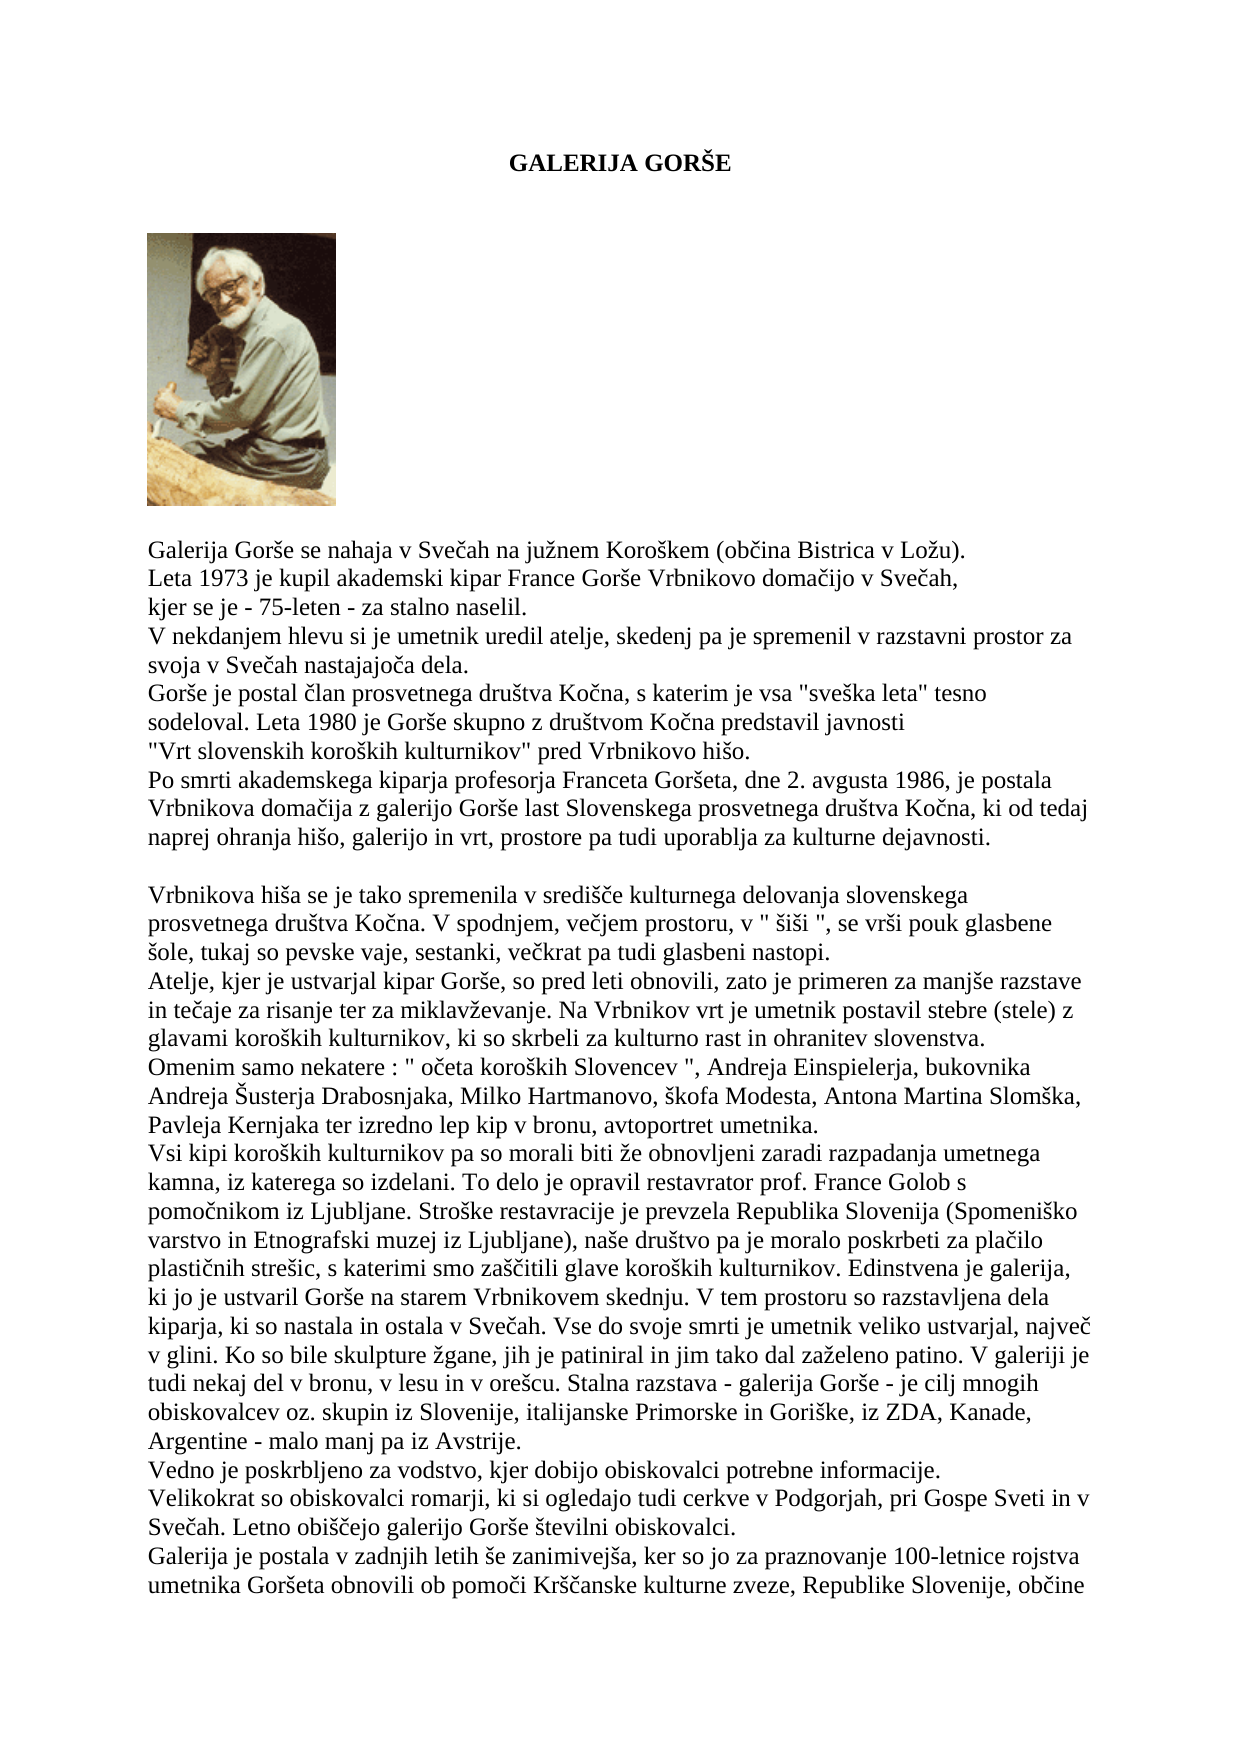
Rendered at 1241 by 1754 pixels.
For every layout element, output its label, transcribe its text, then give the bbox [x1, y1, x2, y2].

text Galerija Gorše se nahaja v Svečah na južnem Koroškem (občina Bistrica v Ložu). Leta 1973 je kupil akademski kipar France Gorše Vrbnikovo domačijo v Svečah, kjer se je - 75-leten - za stalno naselil. V nekdanjem hlevu si je umetnik uredil atelje, skedenj pa je spremenil v razstavni prostor za svoja v Svečah nastajajoča dela. Gorše je postal član prosvetnega društva Kočna, s katerim je vsa "sveška leta" tesno sodeloval. Leta 1980 je Gorše skupno z društvom Kočna predstavil javnosti "Vrt slovenskih koroških kulturnikov" pred Vrbnikovo hišo. Po smrti akademskega kiparja profesorja Franceta Goršeta, dne 2. avgusta 1986, je postala Vrbnikova domačija z galerijo Gorše last Slovenskega prosvetnega društva Kočna, ki od tedaj naprej ohranja hišo, galerijo in vrt, prostore pa tudi uporablja za kulturne dejavnosti. Vrbnikova hiša se je tako spremenila v središče kulturnega delovanja slovenskega prosvetnega društva Kočna. V spodnjem, večjem prostoru, v " šiši ", se vrši pouk glasbene šole, tukaj so pevske vaje, sestanki, večkrat pa tudi glasbeni nastopi. Atelje, kjer je ustvarjal kipar Gorše, so pred leti obnovili, zato je primeren za manjše razstave in tečaje za risanje ter za miklavževanje. Na Vrbnikov vrt je umetnik postavil stebre (stele) z glavami koroških kulturnikov, ki so skrbeli za kulturno rast in ohranitev slovenstva. Omenim samo nekatere : " očeta koroških Slovencev ", Andreja Einspielerja, bukovnika Andreja Šusterja Drabosnjaka, Milko Hartmanovo, škofa Modesta, Antona Martina Slomška, Pavleja Kernjaka ter izredno lep kip v bronu, avtoportret umetnika. Vsi kipi koroških kulturnikov pa so morali biti že obnovljeni zaradi razpadanja umetnega kamna, iz katerega so izdelani. To delo je opravil restavrator prof. France Golob s pomočnikom iz Ljubljane. Stroške restavracije je prevzela Republika Slovenija (Spomeniško varstvo in Etnografski muzej iz Ljubljane), naše društvo pa je moralo poskrbeti za plačilo plastičnih strešic, s katerimi smo zaščitili glave koroških kulturnikov. Edinstvena je galerija, ki jo je ustvaril Gorše na starem Vrbnikovem skednju. V tem prostoru so razstavljena dela kiparja, ki so nastala in ostala v Svečah. Vse do svoje smrti je umetnik veliko ustvarjal, največ v glini. Ko so bile skulpture žgane, jih je patiniral in jim tako dal zaželeno patino. V galeriji je tudi nekaj del v bronu, v lesu in v orešcu. Stalna razstava - galerija Gorše - je cilj mnogih obiskovalcev oz. skupin iz Slovenije, italijanske Primorske in Goriške, iz ZDA, Kanade, Argentine - malo manj pa iz Avstrije. Vedno je poskrbljeno za vodstvo, kjer dobijo obiskovalci potrebne informacije. Velikokrat so obiskovalci romarji, ki si ogledajo tudi cerkve v Podgorjah, pri Gospe Sveti in v Svečah. Letno obiščejo galerijo Gorše številni obiskovalci. Galerija je postala v zadnjih letih še zanimivejša, ker so jo za praznovanje 100-letnice rojstva umetnika Goršeta obnovili ob pomoči Krščanske kulturne zveze, Republike Slovenije, občine [148, 535, 1093, 1598]
picture [147, 233, 336, 506]
text GALERIJA GORŠE [148, 148, 1093, 176]
